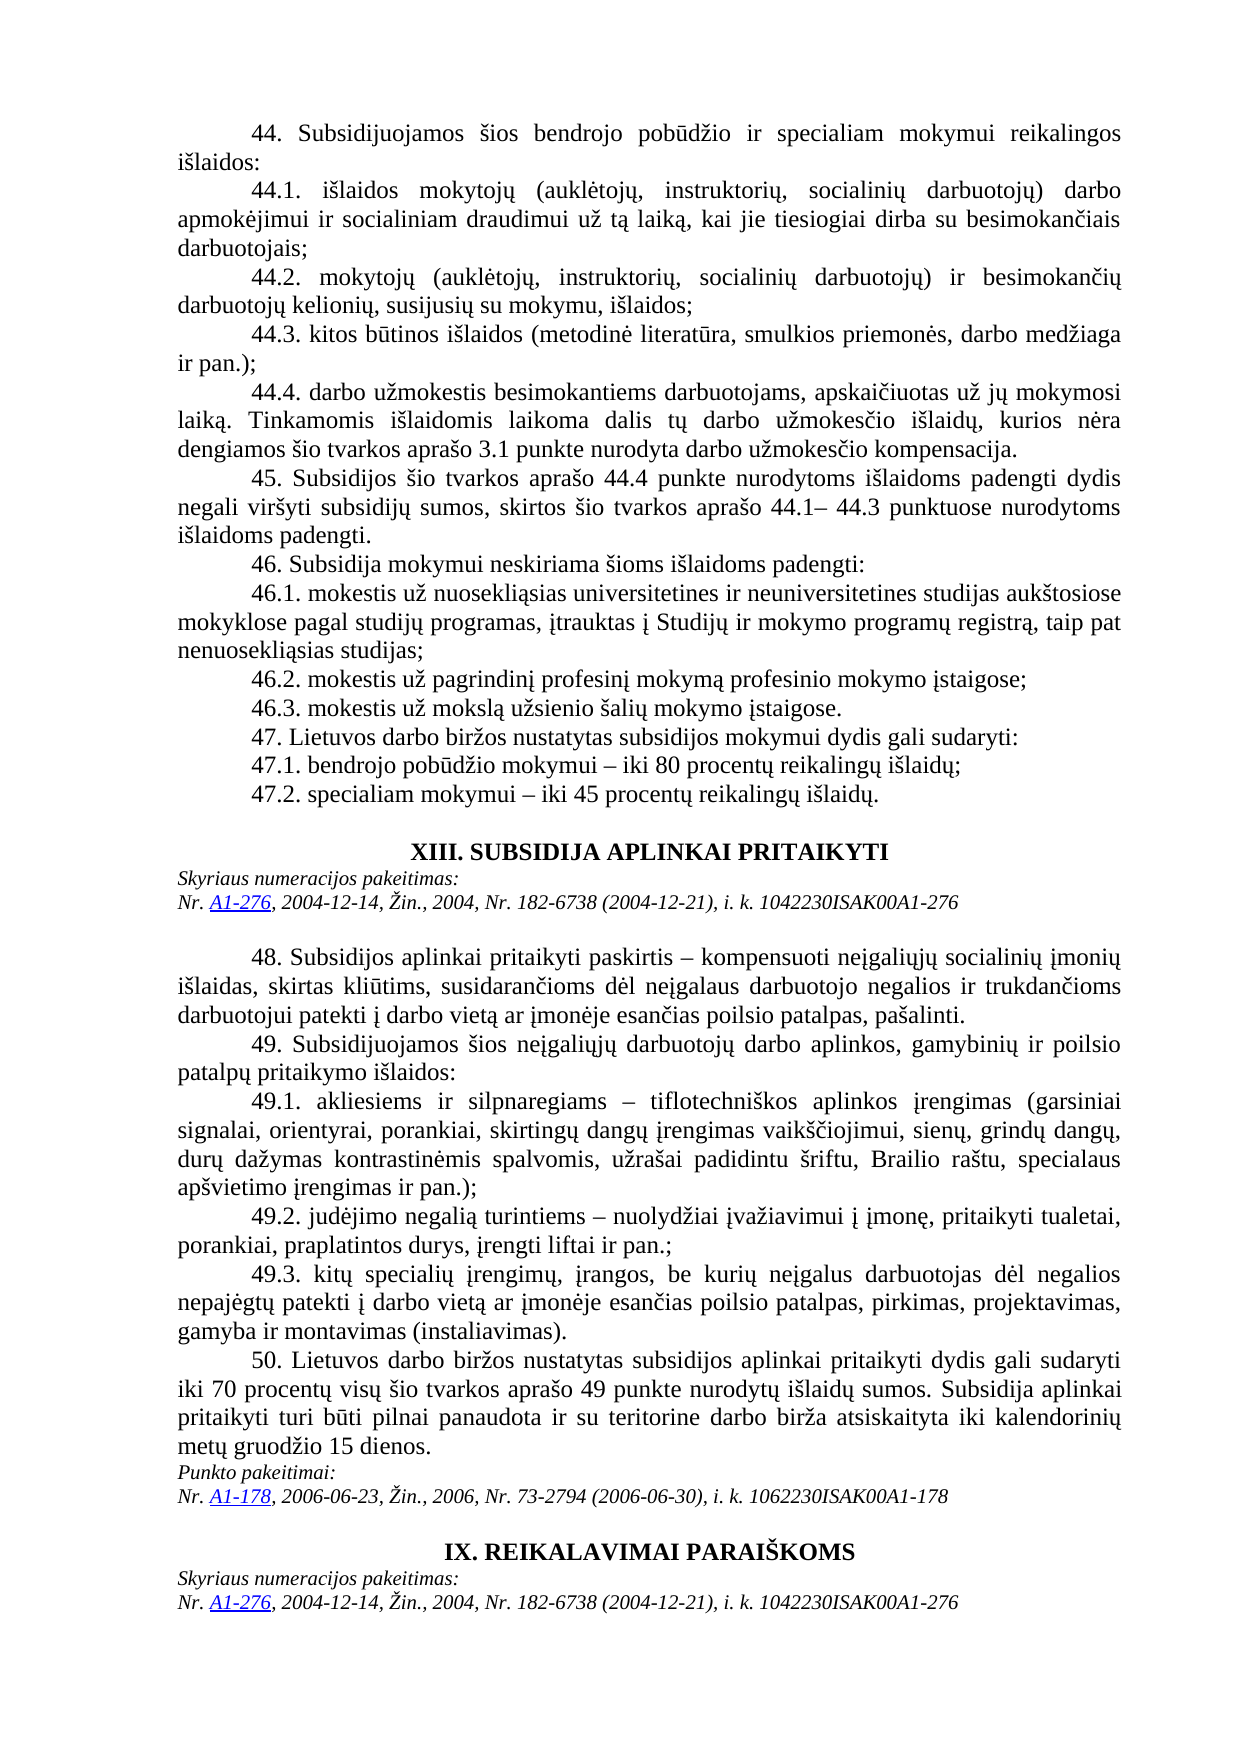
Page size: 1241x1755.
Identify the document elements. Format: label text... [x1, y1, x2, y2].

text ix. reikalavimai Paraiškoms [177, 1537, 1122, 1566]
text 47. Lietuvos darbo biržos nustatytas subsidijos mokymui dydis gali sudaryti: [177, 722, 1122, 751]
text Punkto pakeitimai: [177, 1460, 1122, 1484]
text 44. Subsidijuojamos šios bendrojo pobūdžio ir specialiam mokymui reikalingos išlaidos: [177, 118, 1122, 176]
text 44.1. išlaidos mokytojų (auklėtojų, instruktorių, socialinių darbuotojų) darbo apmokėjimui ir socialiniam draudimui už tą laiką, kai jie tiesiogiai dirba su besimokančiais darbuotojais; [177, 176, 1122, 262]
text 49.3. kitų specialių įrengimų, įrangos, be kurių neįgalus darbuotojas dėl negalios nepajėgtų patekti į darbo vietą ar įmonėje esančias poilsio patalpas, pirkimas, projektavimas, gamyba ir montavimas (instaliavimas). [177, 1259, 1122, 1345]
text 47.2. specialiam mokymui – iki 45 procentų reikalingų išlaidų. [177, 779, 1122, 808]
text 49.2. judėjimo negalią turintiems – nuolydžiai įvažiavimui į įmonę, pritaikyti tualetai, porankiai, praplatintos durys, įrengti liftai ir pan.; [177, 1201, 1122, 1259]
text 44.2. mokytojų (auklėtojų, instruktorių, socialinių darbuotojų) ir besimokančių darbuotojų kelionių, susijusių su mokymu, išlaidos; [177, 262, 1122, 319]
text xiii. subsidija aplinkai pritaikyti [177, 837, 1122, 866]
text 44.4. darbo užmokestis besimokantiems darbuotojams, apskaičiuotas už jų mokymosi laiką. Tinkamomis išlaidomis laikoma dalis tų darbo užmokesčio išlaidų, kurios nėra dengiamos šio tvarkos aprašo 3.1 punkte nurodyta darbo užmokesčio kompensacija. [177, 377, 1122, 463]
text 50. Lietuvos darbo biržos nustatytas subsidijos aplinkai pritaikyti dydis gali sudaryti iki 70 procentų visų šio tvarkos aprašo 49 punkte nurodytų išlaidų sumos. Subsidija aplinkai pritaikyti turi būti pilnai panaudota ir su teritorine darbo birža atsiskaityta iki kalendorinių metų gruodžio 15 dienos. [177, 1345, 1122, 1460]
text 46.2. mokestis už pagrindinį profesinį mokymą profesinio mokymo įstaigose; [177, 664, 1122, 693]
text 46. Subsidija mokymui neskiriama šioms išlaidoms padengti: [177, 549, 1122, 578]
text Nr. A1-276, 2004-12-14, Žin., 2004, Nr. 182-6738 (2004-12-21), i. k. 1042230ISAK00A1-276 [177, 890, 1122, 914]
text Nr. A1-276, 2004-12-14, Žin., 2004, Nr. 182-6738 (2004-12-21), i. k. 1042230ISAK00A1-276 [177, 1590, 1122, 1614]
text 45. Subsidijos šio tvarkos aprašo 44.4 punkte nurodytoms išlaidoms padengti dydis negali viršyti subsidijų sumos, skirtos šio tvarkos aprašo 44.1– 44.3 punktuose nurodytoms išlaidoms padengti. [177, 463, 1122, 549]
text 49. Subsidijuojamos šios neįgaliųjų darbuotojų darbo aplinkos, gamybinių ir poilsio patalpų pritaikymo išlaidos: [177, 1029, 1122, 1086]
text 46.1. mokestis už nuosekliąsias universitetines ir neuniversitetines studijas aukštosiose mokyklose pagal studijų programas, įtrauktas į Studijų ir mokymo programų registrą, taip pat nenuosekliąsias studijas; [177, 578, 1122, 664]
text Nr. A1-178, 2006-06-23, Žin., 2006, Nr. 73-2794 (2006-06-30), i. k. 1062230ISAK00A1-178 [177, 1484, 1122, 1508]
text 46.3. mokestis už mokslą užsienio šalių mokymo įstaigose. [177, 693, 1122, 722]
text 44.3. kitos būtinos išlaidos (metodinė literatūra, smulkios priemonės, darbo medžiaga ir pan.); [177, 319, 1122, 377]
text 47.1. bendrojo pobūdžio mokymui – iki 80 procentų reikalingų išlaidų; [177, 751, 1122, 779]
text 48. Subsidijos aplinkai pritaikyti paskirtis – kompensuoti neįgaliųjų socialinių įmonių išlaidas, skirtas kliūtims, susidarančioms dėl neįgalaus darbuotojo negalios ir trukdančioms darbuotojui patekti į darbo vietą ar įmonėje esančias poilsio patalpas, pašalinti. [177, 942, 1122, 1029]
text Skyriaus numeracijos pakeitimas: [177, 1566, 1122, 1590]
text Skyriaus numeracijos pakeitimas: [177, 866, 1122, 890]
text 49.1. akliesiems ir silpnaregiams – tiflotechniškos aplinkos įrengimas (garsiniai signalai, orientyrai, porankiai, skirtingų dangų įrengimas vaikščiojimui, sienų, grindų dangų, durų dažymas kontrastinėmis spalvomis, užrašai padidintu šriftu, Brailio raštu, specialaus apšvietimo įrengimas ir pan.); [177, 1086, 1122, 1201]
